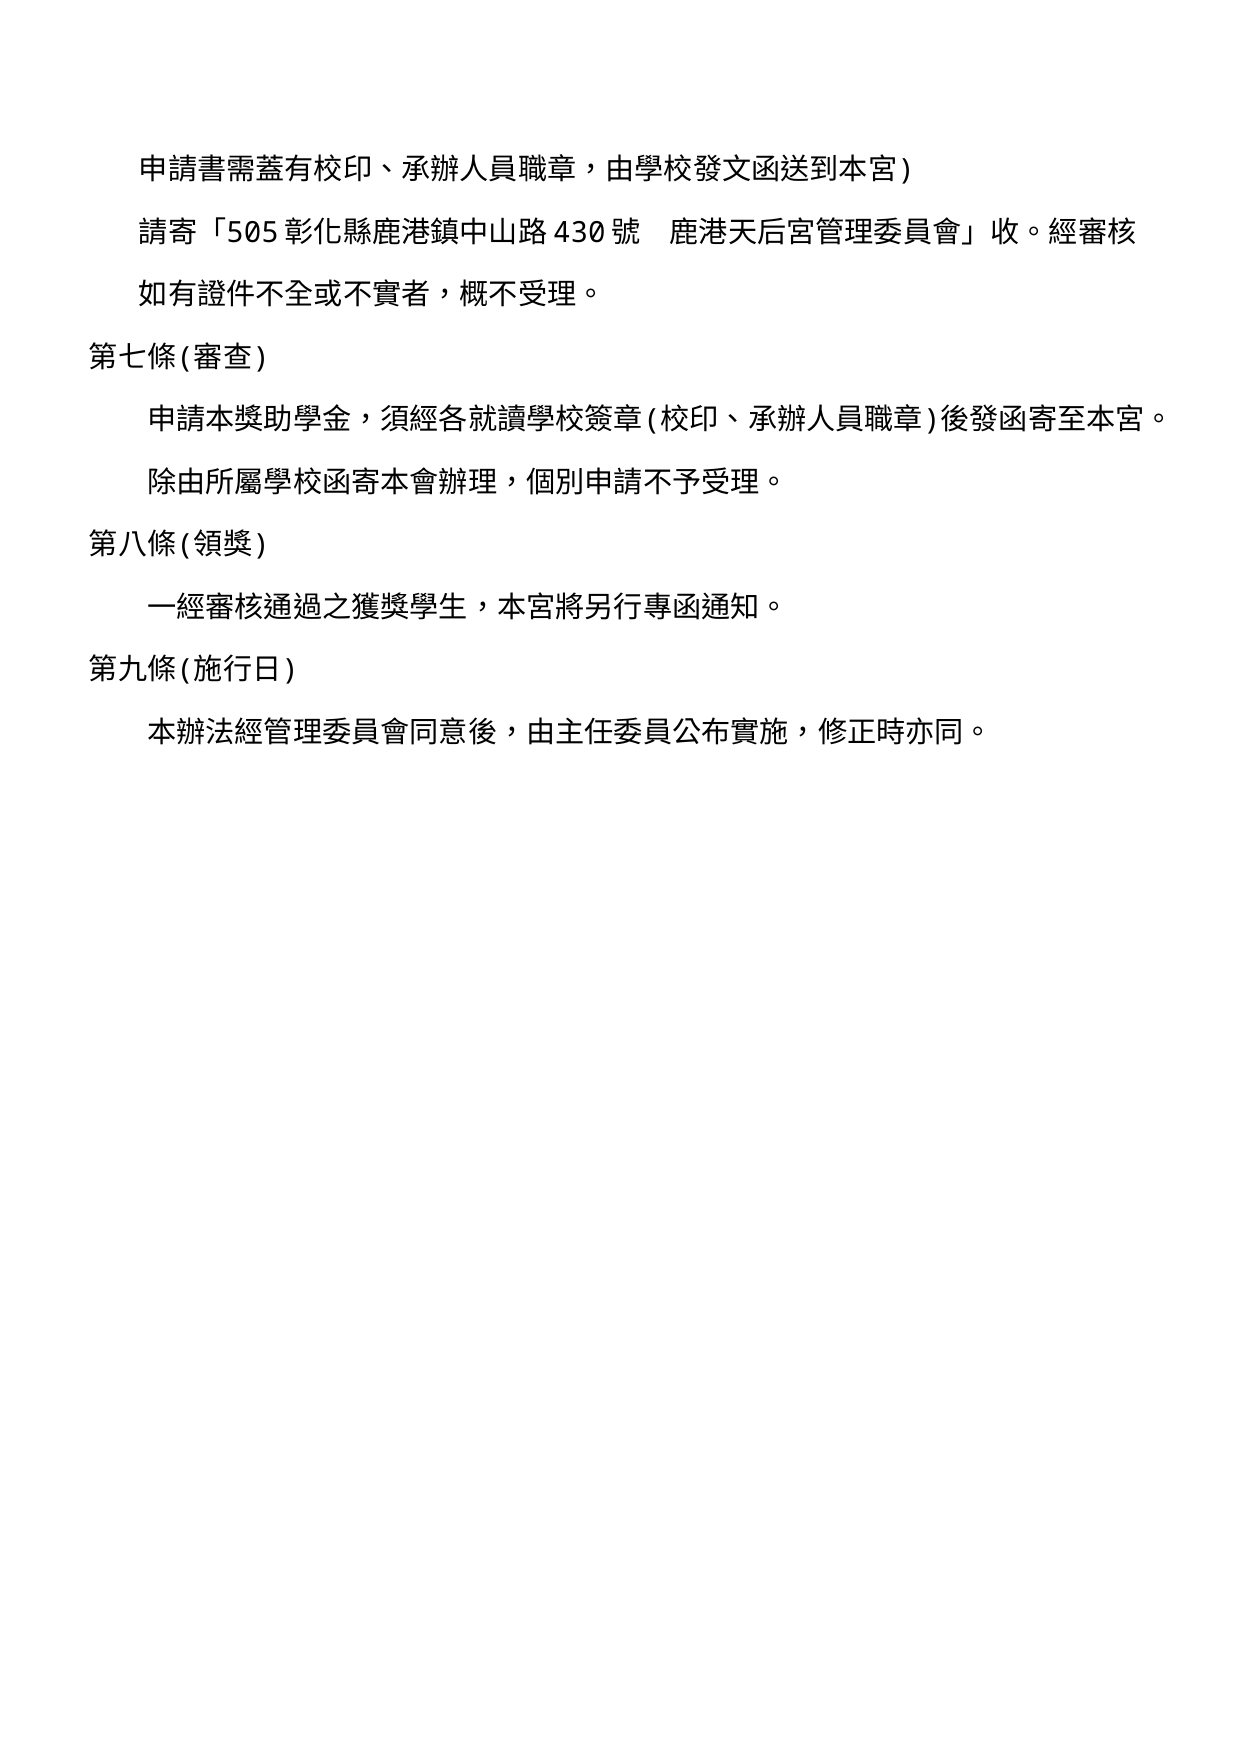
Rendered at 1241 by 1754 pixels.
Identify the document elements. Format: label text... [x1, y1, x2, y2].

text 本辦法經管理委員會同意後，由主任委員公布實施，修正時亦同。 [89, 688, 1152, 750]
text 申請書需蓋有校印、承辦人員職章，由學校發文函送到本宮) [139, 125, 1152, 188]
text 請寄「505彰化縣鹿港鎮中山路430號 鹿港天后宮管理委員會」收。經審核如有證件不全或不實者，概不受理。 [139, 188, 1152, 313]
text 除由所屬學校函寄本會辦理，個別申請不予受理。 [89, 438, 1152, 500]
text 第九條(施行日) [89, 625, 1152, 688]
text 申請本獎助學金，須經各就讀學校簽章(校印、承辦人員職章)後發函寄至本宮。 [89, 375, 1152, 438]
text 第八條(領獎) [89, 500, 1152, 563]
text 一經審核通過之獲獎學生，本宮將另行專函通知。 [89, 563, 1152, 625]
text 第七條(審查) [89, 313, 1152, 375]
